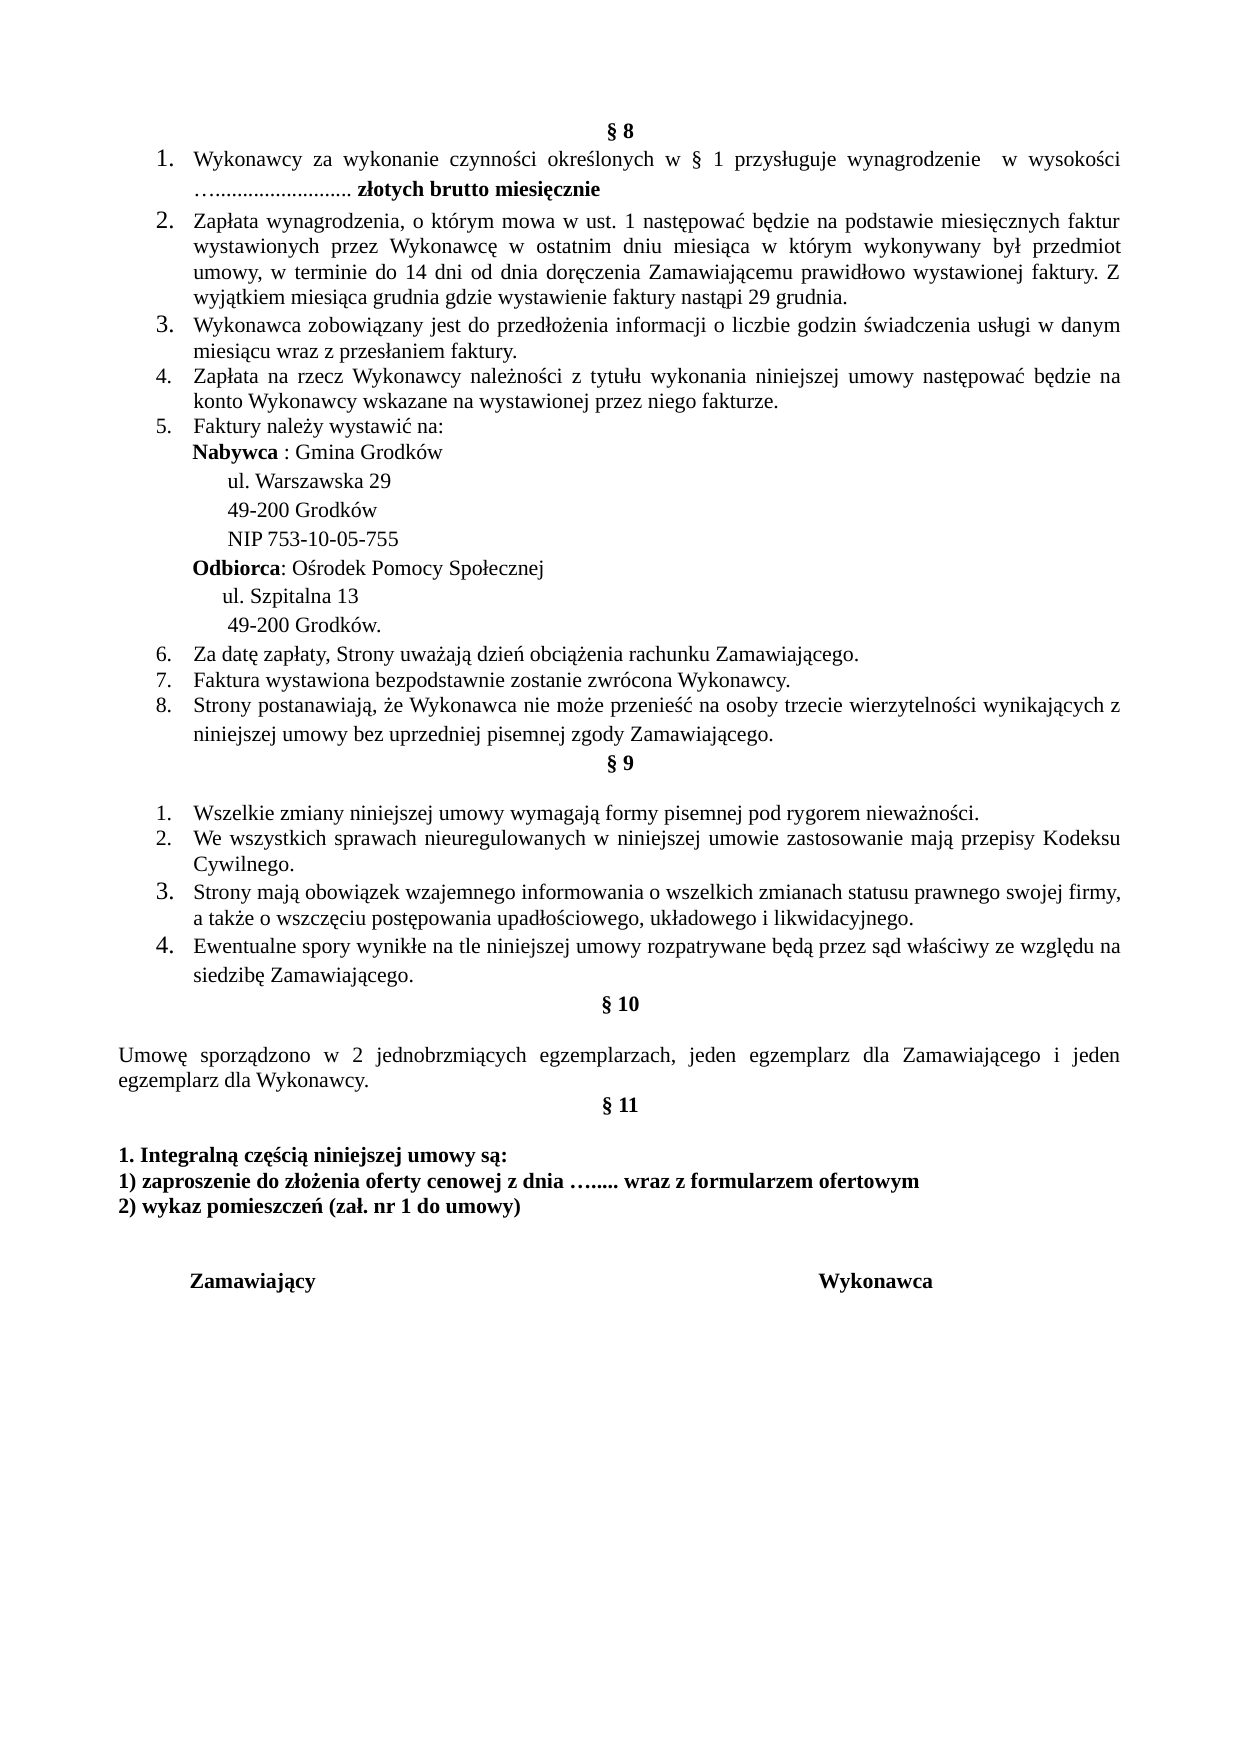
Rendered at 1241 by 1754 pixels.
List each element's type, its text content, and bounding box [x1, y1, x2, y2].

text NIP 753-10-05-755 [118, 526, 1122, 551]
text 2) wykaz pomieszczeń (zał. nr 1 do umowy) [118, 1193, 1122, 1218]
text 1) zaproszenie do złożenia oferty cenowej z dnia …..... wraz z formularzem ofertowym [118, 1168, 1122, 1193]
text § 9 [118, 750, 1122, 775]
list Za datę zapłaty, Strony uważają dzień obciążenia rachunku Zamawiającego. [156, 641, 1122, 667]
text § 10 [118, 991, 1122, 1016]
text § 11 [118, 1092, 1122, 1117]
list Faktura wystawiona bezpodstawnie zostanie zwrócona Wykonawcy. [156, 667, 1122, 692]
text ul. Szpitalna 13 [118, 583, 1122, 609]
list Strony postanawiają, że Wykonawca nie może przenieść na osoby trzecie wierzytelności wynikających z niniejszej umowy bez uprzedniej pisemnej zgody Zamawiającego. [156, 692, 1122, 746]
text 1. Integralną częścią niniejszej umowy są: [118, 1142, 1122, 1168]
text Nabywca : Gmina Grodków [118, 439, 1122, 464]
text Odbiorca: Ośrodek Pomocy Społecznej [118, 554, 1122, 580]
list Wszelkie zmiany niniejszej umowy wymagają formy pisemnej pod rygorem nieważności. [156, 800, 1122, 825]
list Faktury należy wystawić na: [156, 413, 1122, 439]
text Zamawiający Wykonawca [118, 1268, 1122, 1294]
list Zapłata wynagrodzenia, o którym mowa w ust. 1 następować będzie na podstawie miesięcznych faktur wystawionych przez Wykonawcę w ostatnim dniu miesiąca w którym wykonywany był przedmiot umowy, w terminie do 14 dni od dnia doręczenia Zamawiającemu prawidłowo wystawionej faktury. Z wyjątkiem miesiąca grudnia gdzie wystawienie faktury nastąpi 29 grudnia. [156, 205, 1122, 309]
list Wykonawcy za wykonanie czynności określonych w § 1 przysługuje wynagrodzenie w wysokości …......................... złotych brutto miesięcznie [156, 143, 1122, 201]
text 49-200 Grodków. [118, 612, 1122, 638]
list Wykonawca zobowiązany jest do przedłożenia informacji o liczbie godzin świadczenia usługi w danym miesiącu wraz z przesłaniem faktury. [156, 309, 1122, 363]
list Ewentualne spory wynikłe na tle niniejszej umowy rozpatrywane będą przez sąd właściwy ze względu na siedzibę Zamawiającego. [156, 930, 1122, 987]
text § 8 [118, 118, 1122, 143]
list Zapłata na rzecz Wykonawcy należności z tytułu wykonania niniejszej umowy następować będzie na konto Wykonawcy wskazane na wystawionej przez niego fakturze. [156, 363, 1122, 413]
list Strony mają obowiązek wzajemnego informowania o wszelkich zmianach statusu prawnego swojej firmy, a także o wszczęciu postępowania upadłościowego, układowego i likwidacyjnego. [156, 876, 1122, 930]
text 49-200 Grodków [118, 497, 1122, 522]
text ul. Warszawska 29 [118, 468, 1122, 493]
text Umowę sporządzono w 2 jednobrzmiących egzemplarzach, jeden egzemplarz dla Zamawiającego i jeden egzemplarz dla Wykonawcy. [118, 1042, 1122, 1092]
list We wszystkich sprawach nieuregulowanych w niniejszej umowie zastosowanie mają przepisy Kodeksu Cywilnego. [156, 825, 1122, 876]
